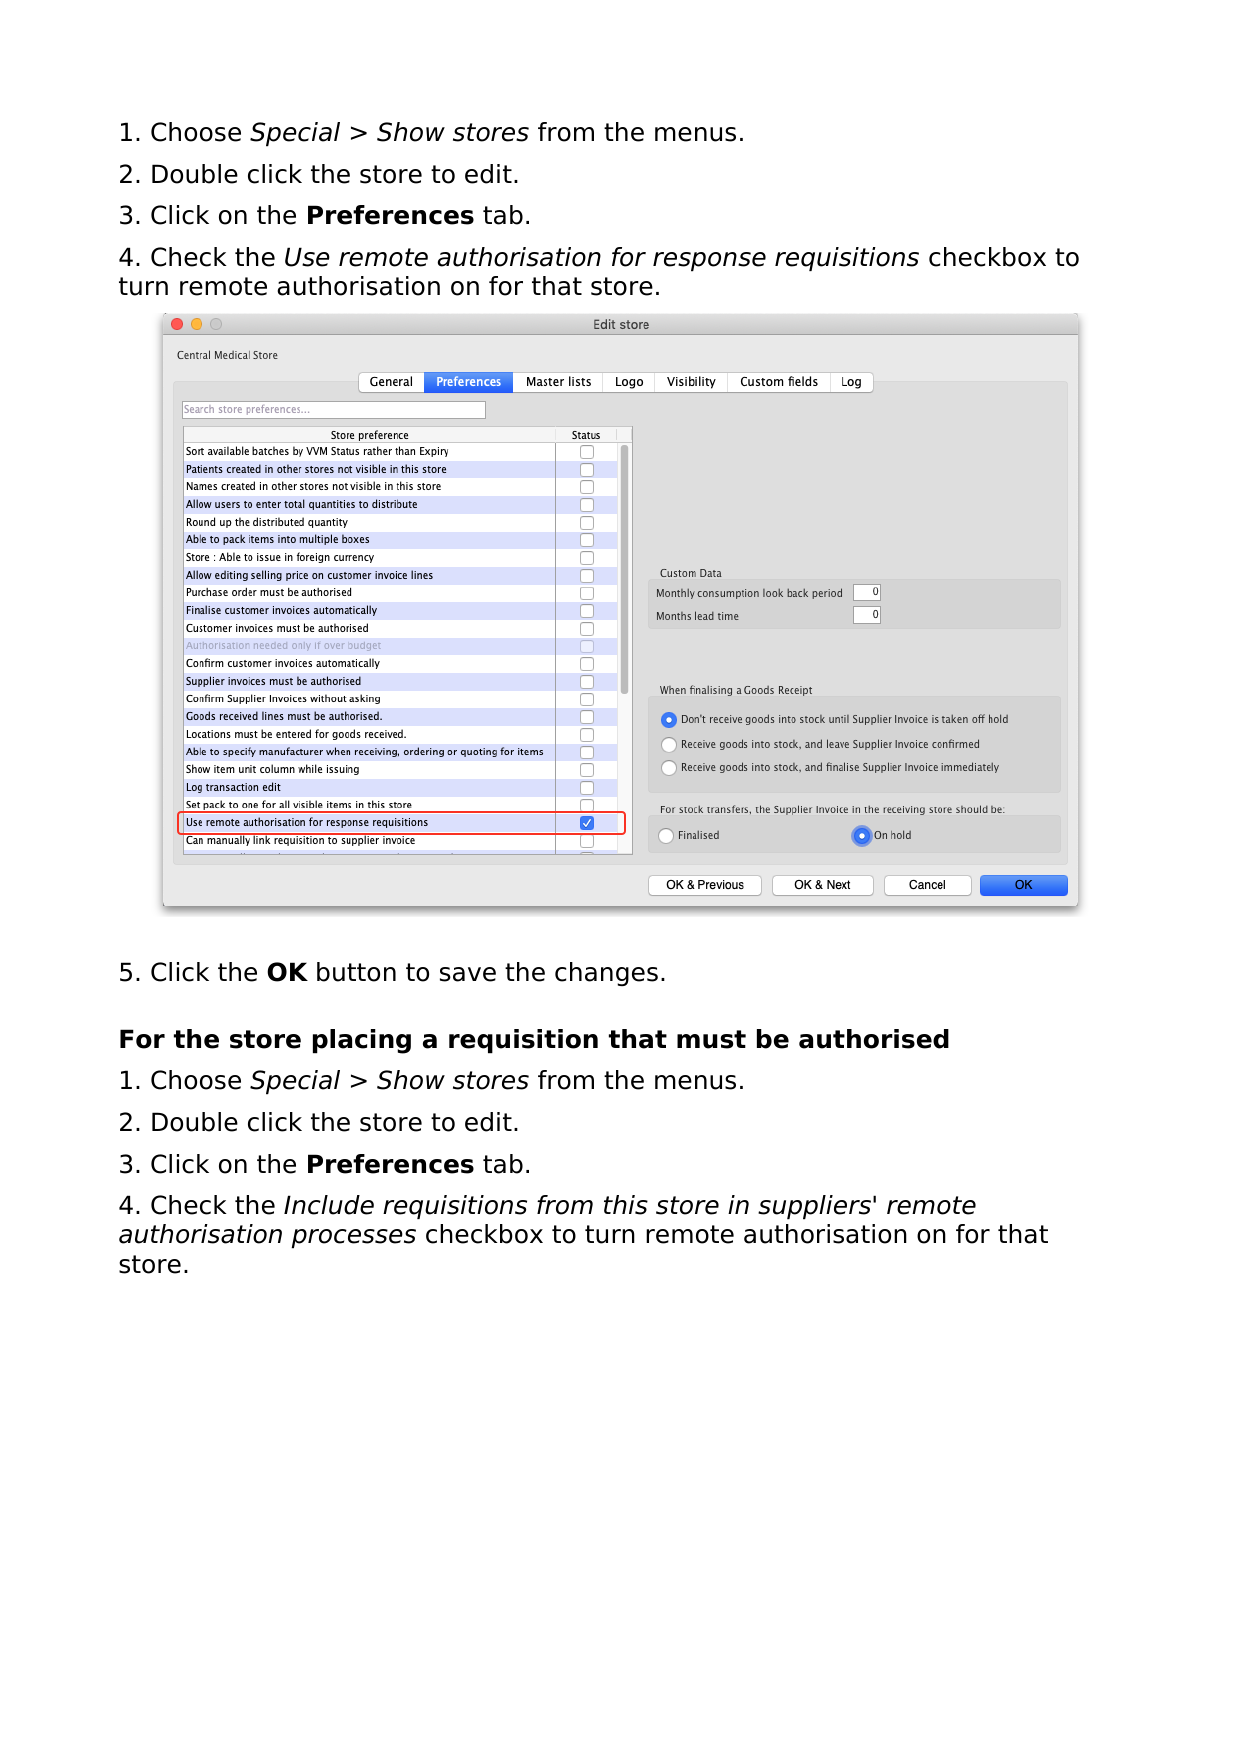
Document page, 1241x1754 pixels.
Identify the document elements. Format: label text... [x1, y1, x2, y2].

text 4. Check the Use remote authorisation for response requisitions checkbox to turn remote authorisation on for that store. [118, 243, 1122, 301]
text 2. Double click the store to edit. [118, 1108, 1122, 1137]
picture [151, 313, 1089, 917]
text 3. Click on the Preferences tab. [118, 201, 1122, 231]
subtitle For the store placing a requisition that must be authorised [118, 1025, 1122, 1054]
text 2. Double click the store to edit. [118, 160, 1122, 189]
text 3. Click on the Preferences tab. [118, 1150, 1122, 1179]
text 4. Check the Include requisitions from this store in suppliers' remote authorisation processes checkbox to turn remote authorisation on for that store. [118, 1191, 1122, 1279]
text 1. Choose Special > Show stores from the menus. [118, 118, 1122, 147]
text 5. Click the OK button to save the changes. [118, 958, 1122, 987]
text 1. Choose Special > Show stores from the menus. [118, 1066, 1122, 1096]
